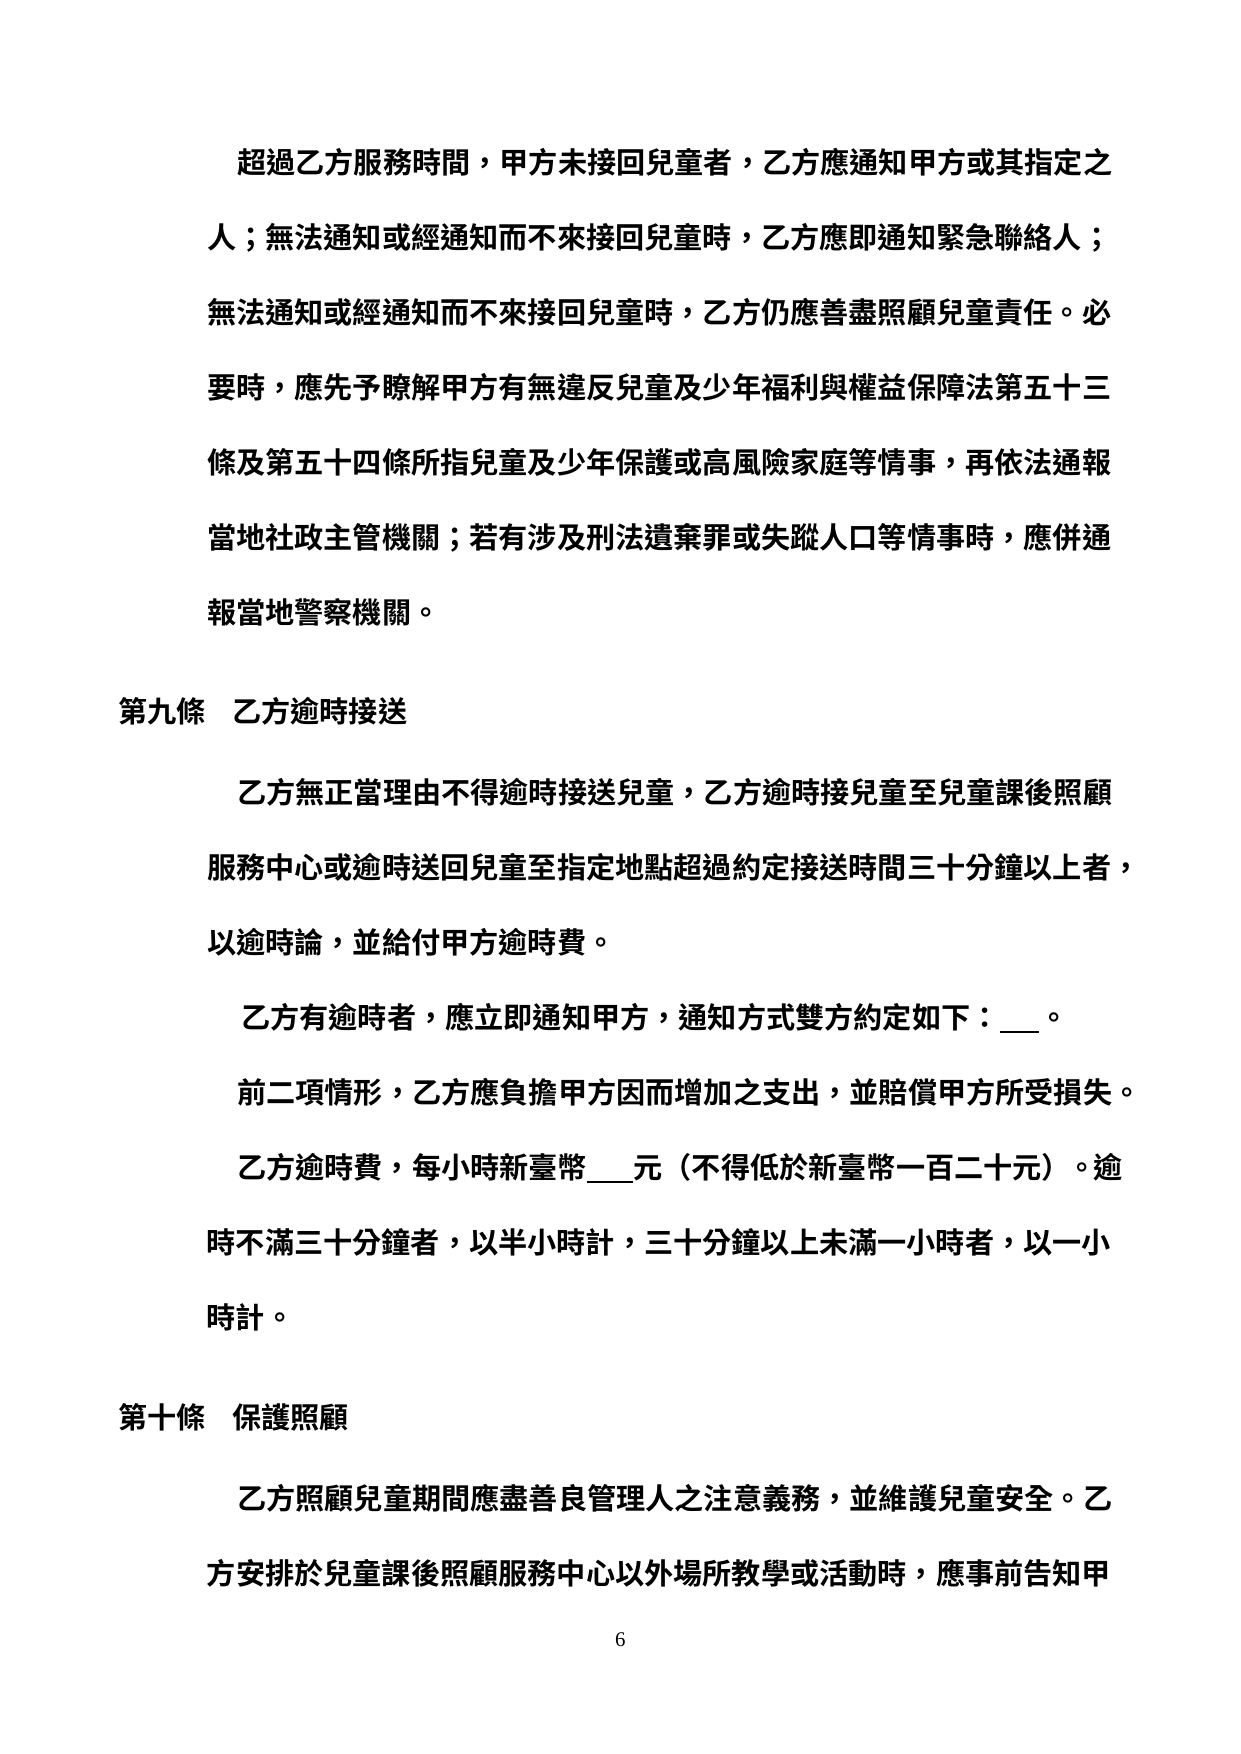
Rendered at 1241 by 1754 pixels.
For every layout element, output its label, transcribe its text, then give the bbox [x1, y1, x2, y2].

text 超過乙方服務時間，甲方未接回兒童者，乙方應通知甲方或其指定之人；無法通知或經通知而不來接回兒童時，乙方應即通知緊急聯絡人；無法通知或經通知而不來接回兒童時，乙方仍應善盡照顧兒童責任。必要時，應先予瞭解甲方有無違反兒童及少年福利與權益保障法第五十三條及第五十四條所指兒童及少年保護或高風險家庭等情事，再依法通報當地社政主管機關；若有涉及刑法遺棄罪或失蹤人口等情事時，應併通報當地警察機關。 [207, 123, 1122, 648]
text 第十條 保護照顧 [118, 1378, 1122, 1453]
text 乙方逾時費，每小時新臺幣 元（不得低於新臺幣一百二十元）。逾時不滿三十分鐘者，以半小時計，三十分鐘以上未滿一小時者，以一小時計。 [206, 1128, 1122, 1353]
text 乙方有逾時者，應立即通知甲方，通知方式雙方約定如下： 。 [218, 978, 1122, 1053]
text 乙方照顧兒童期間應盡善良管理人之注意義務，並維護兒童安全。乙方安排於兒童課後照顧服務中心以外場所教學或活動時，應事前告知甲 [207, 1459, 1122, 1609]
text 乙方無正當理由不得逾時接送兒童，乙方逾時接兒童至兒童課後照顧服務中心或逾時送回兒童至指定地點超過約定接送時間三十分鐘以上者，以逾時論，並給付甲方逾時費。 [207, 753, 1122, 978]
text 前二項情形，乙方應負擔甲方因而增加之支出，並賠償甲方所受損失。 [207, 1053, 1122, 1128]
text 第九條 乙方逾時接送 [118, 672, 1122, 747]
